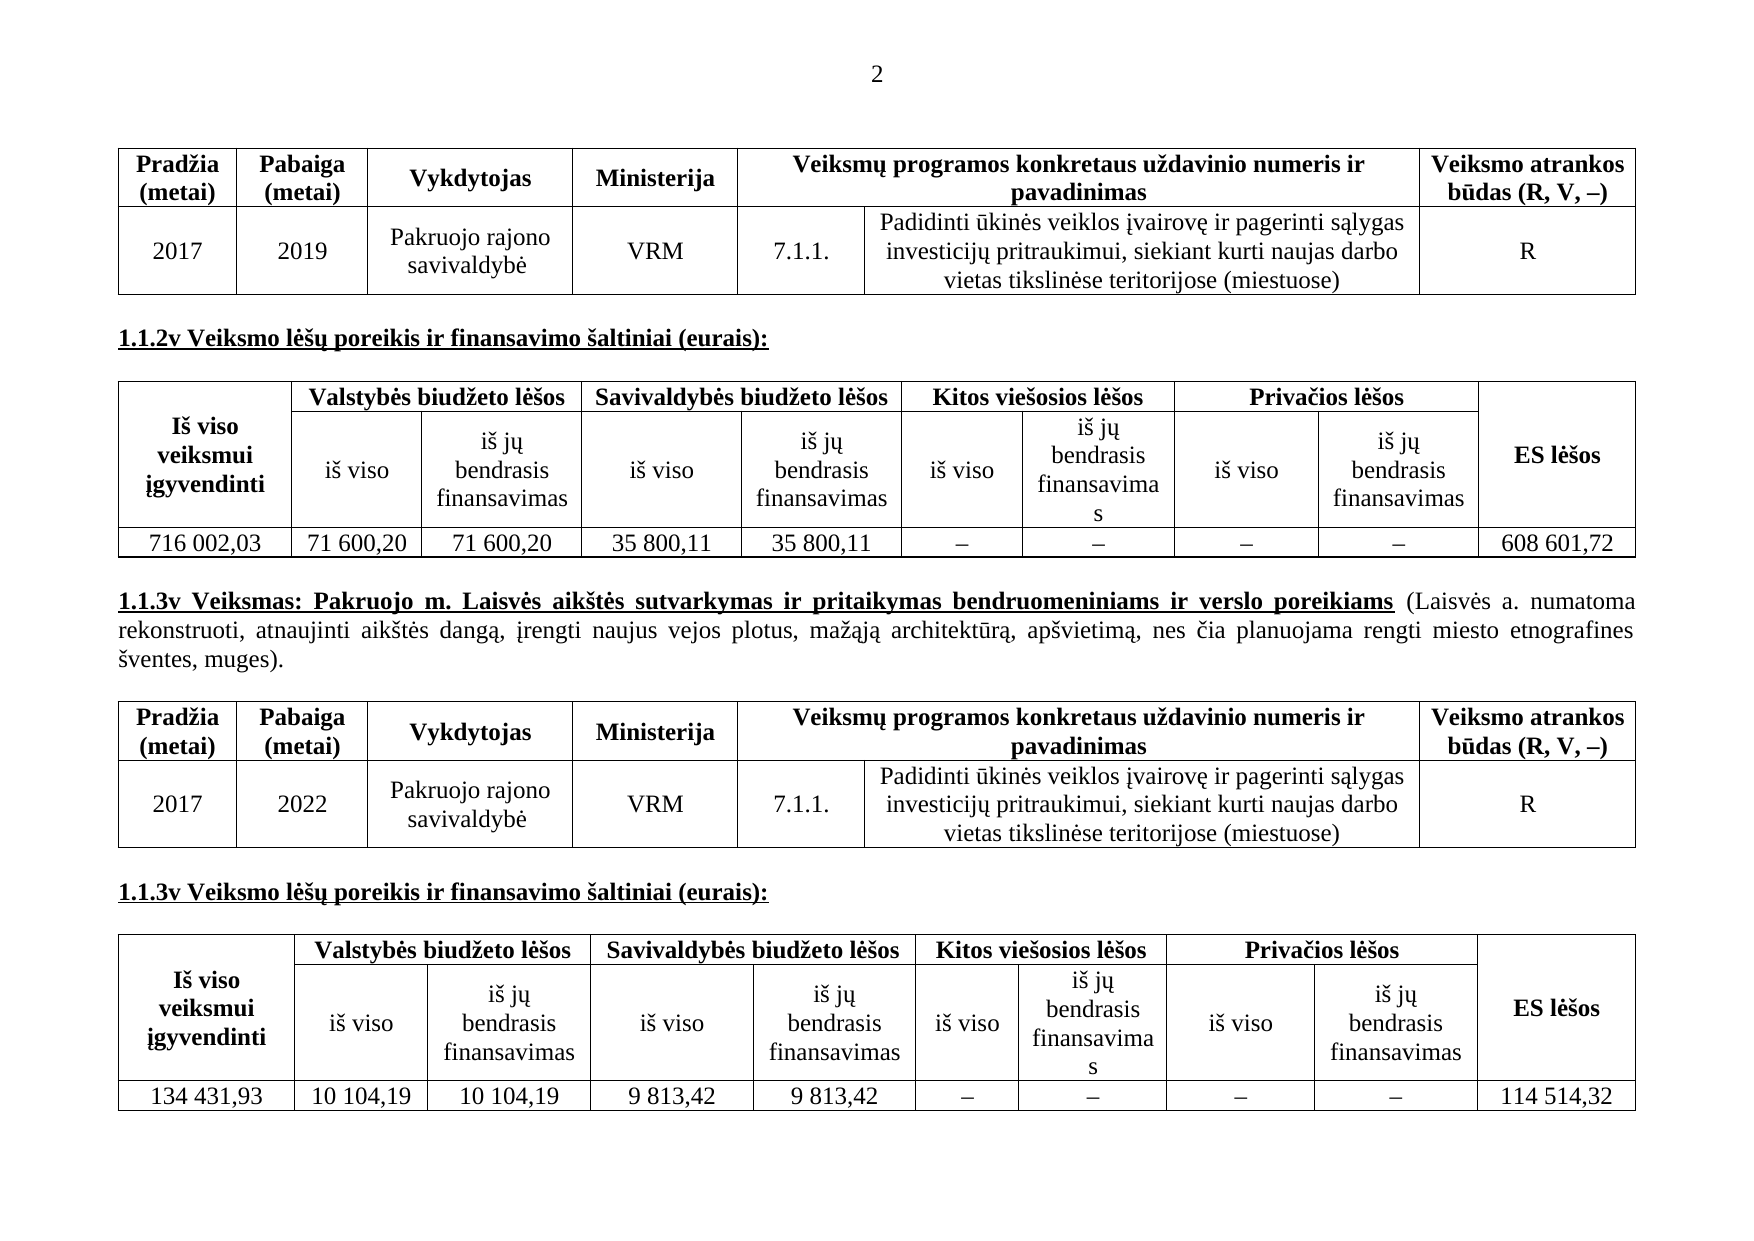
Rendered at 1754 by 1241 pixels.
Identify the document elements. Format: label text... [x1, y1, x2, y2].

table_cell 9 813,42 [591, 1081, 753, 1110]
table_cell – [1319, 528, 1478, 556]
table_cell – [1315, 1081, 1477, 1110]
table_cell 2022 [237, 761, 367, 847]
table_header ES lėšos [1478, 935, 1635, 1080]
table_cell VRM [573, 761, 737, 847]
table_cell iš viso [902, 412, 1022, 527]
table_cell 9 813,42 [754, 1081, 915, 1110]
table_cell iš jų bendrasis finansavimas [1319, 412, 1478, 527]
table_header Ministerija [573, 702, 737, 760]
table_cell – [902, 528, 1022, 556]
table_cell iš jų bendrasis finansavimas [1023, 412, 1174, 527]
table_header Valstybės biudžeto lėšos [292, 382, 581, 411]
table_header Veiksmų programos konkretaus uždavinio numeris ir pavadinimas [738, 149, 1419, 206]
table_cell iš jų bendrasis finansavimas [754, 965, 915, 1080]
table_cell 2017 [119, 761, 236, 847]
table_header Privačios lėšos [1167, 935, 1477, 964]
table_cell iš viso [591, 965, 753, 1080]
table_header Privačios lėšos [1175, 382, 1478, 411]
table_cell 7.1.1. [738, 761, 864, 847]
table_cell iš viso [1175, 412, 1318, 527]
table_header Veiksmų programos konkretaus uždavinio numeris ir pavadinimas [738, 702, 1419, 760]
table_cell iš viso [916, 965, 1018, 1080]
table_header ES lėšos [1479, 382, 1635, 527]
table_cell 134 431,93 [119, 1081, 294, 1110]
table_cell R [1420, 761, 1635, 847]
table_cell 10 104,19 [295, 1081, 427, 1110]
table_cell iš viso [292, 412, 421, 527]
table_header Savivaldybės biudžeto lėšos [591, 935, 915, 964]
table_cell – [1023, 528, 1174, 556]
table_cell 114 514,32 [1478, 1081, 1635, 1110]
text 1.1.2v Veiksmo lėšų poreikis ir finansavimo šaltiniai (eurais): [118, 323, 1636, 352]
table_header Pabaiga (metai) [237, 702, 367, 760]
table_header Vykdytojas [368, 702, 572, 760]
table_header Pradžia (metai) [119, 702, 236, 760]
table_cell – [916, 1081, 1018, 1110]
table_cell iš viso [295, 965, 427, 1080]
table_cell R [1420, 207, 1635, 293]
table_cell iš viso [1167, 965, 1314, 1080]
table_cell 7.1.1. [738, 207, 864, 293]
table_header Valstybės biudžeto lėšos [295, 935, 590, 964]
table_header Vykdytojas [368, 149, 572, 206]
table_cell – [1019, 1081, 1166, 1110]
table_header Veiksmo atrankos būdas (R, V, –) [1420, 149, 1635, 206]
table_cell 608 601,72 [1479, 528, 1635, 556]
table_cell 35 800,11 [582, 528, 741, 556]
text 1.1.3v Veiksmas: Pakruojo m. Laisvės aikštės sutvarkymas ir pritaikymas bendruomeniniams ir verslo poreikiams (Laisvės a. numatoma rekonstruoti, atnaujinti aikštės dangą, įrengti naujus vejos plotus, mažąją architektūrą, apšvietimą, nes čia planuojama rengti miesto etnografines šventes, muges). [118, 586, 1636, 672]
table_cell iš jų bendrasis finansavimas [1315, 965, 1477, 1080]
table_header Kitos viešosios lėšos [902, 382, 1174, 411]
table_cell VRM [573, 207, 737, 293]
table_header Pabaiga (metai) [237, 149, 367, 206]
table_cell 71 600,20 [422, 528, 581, 556]
table_cell 71 600,20 [292, 528, 421, 556]
table_cell 2019 [237, 207, 367, 293]
table_header Iš viso veiksmui įgyvendinti [119, 382, 291, 527]
table_cell 35 800,11 [742, 528, 901, 556]
table_cell – [1167, 1081, 1314, 1110]
table_cell iš jų bendrasis finansavimas [422, 412, 581, 527]
table_header Savivaldybės biudžeto lėšos [582, 382, 901, 411]
table_cell 716 002,03 [119, 528, 291, 556]
table_cell – [1175, 528, 1318, 556]
table_cell iš jų bendrasis finansavimas [1019, 965, 1166, 1080]
table_cell 10 104,19 [428, 1081, 590, 1110]
text 1.1.3v Veiksmo lėšų poreikis ir finansavimo šaltiniai (eurais): [118, 877, 1636, 906]
table_header Ministerija [573, 149, 737, 206]
table_header Kitos viešosios lėšos [916, 935, 1166, 964]
table_cell Padidinti ūkinės veiklos įvairovę ir pagerinti sąlygas investicijų pritraukimui, siekiant kurti naujas darbo vietas tikslinėse teritorijose (miestuose) [865, 207, 1419, 293]
table_header Pradžia (metai) [119, 149, 236, 206]
table_header Iš viso veiksmui įgyvendinti [119, 935, 294, 1080]
table_cell iš jų bendrasis finansavimas [428, 965, 590, 1080]
table_header Veiksmo atrankos būdas (R, V, –) [1420, 702, 1635, 760]
table_cell iš jų bendrasis finansavimas [742, 412, 901, 527]
table_cell 2017 [119, 207, 236, 293]
table_cell Pakruojo rajono savivaldybė [368, 207, 572, 293]
table_cell Pakruojo rajono savivaldybė [368, 761, 572, 847]
table_cell Padidinti ūkinės veiklos įvairovę ir pagerinti sąlygas investicijų pritraukimui, siekiant kurti naujas darbo vietas tikslinėse teritorijose (miestuose) [865, 761, 1419, 847]
table_cell iš viso [582, 412, 741, 527]
